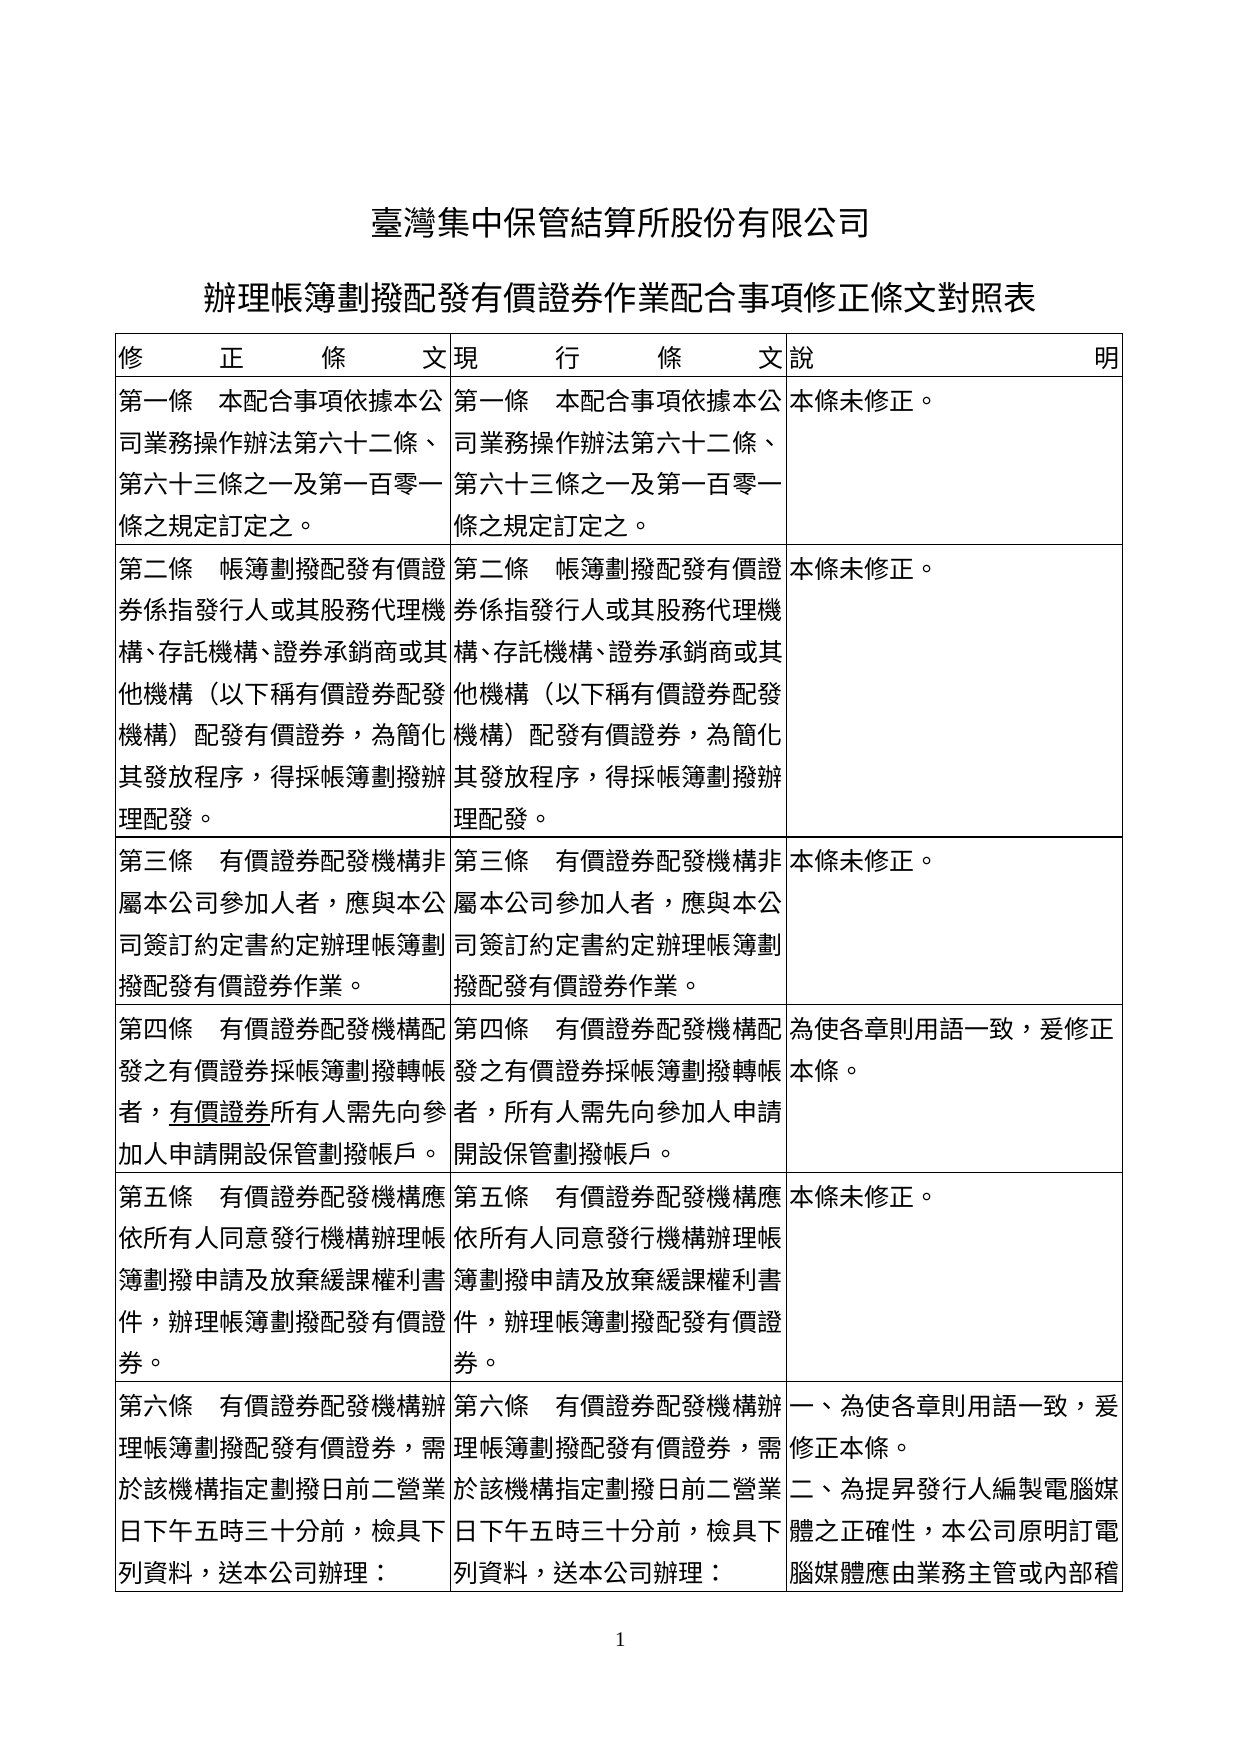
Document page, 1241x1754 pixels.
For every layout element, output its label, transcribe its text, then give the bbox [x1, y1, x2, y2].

table_cell 為使各章則用語一致，爰修正本條。 [787, 1005, 1122, 1172]
table_cell 本條未修正。 [787, 377, 1122, 544]
table_cell 第六條 有價證券配發機構辦理帳簿劃撥配發有價證券，需於該機構指定劃撥日前二營業日下午五時三十分前，檢具下列資料，送本公司辦理： [116, 1382, 450, 1591]
table_cell 第五條 有價證券配發機構應依所有人同意發行機構辦理帳簿劃撥申請及放棄緩課權利書件，辦理帳簿劃撥配發有價證券。 [451, 1173, 786, 1381]
table_header 修正條文 [116, 334, 450, 376]
table_cell 一、為使各章則用語一致，爰修正本條。 二、為提昇發行人編製電腦媒體之正確性，本公司原明訂電腦媒體應由業務主管或內部稽 [787, 1382, 1122, 1591]
table_cell 本條未修正。 [787, 545, 1122, 836]
table_cell 第三條 有價證券配發機構非屬本公司參加人者，應與本公司簽訂約定書約定辦理帳簿劃撥配發有價證券作業。 [451, 838, 786, 1004]
table_cell 第一條 本配合事項依據本公司業務操作辦法第六十二條、第六十三條之一及第一百零一條之規定訂定之。 [451, 377, 786, 544]
table_cell 第六條 有價證券配發機構辦理帳簿劃撥配發有價證券，需於該機構指定劃撥日前二營業日下午五時三十分前，檢具下列資料，送本公司辦理： [451, 1382, 786, 1591]
table_cell 第四條 有價證券配發機構配發之有價證券採帳簿劃撥轉帳者，有價證券所有人需先向參加人申請開設保管劃撥帳戶。 [116, 1005, 450, 1172]
table_cell 第四條 有價證券配發機構配發之有價證券採帳簿劃撥轉帳者，所有人需先向參加人申請開設保管劃撥帳戶。 [451, 1005, 786, 1172]
table_cell 第三條 有價證券配發機構非屬本公司參加人者，應與本公司簽訂約定書約定辦理帳簿劃撥配發有價證券作業。 [116, 838, 450, 1004]
table_cell 第一條 本配合事項依據本公司業務操作辦法第六十二條、第六十三條之一及第一百零一條之規定訂定之。 [116, 377, 450, 544]
text 臺灣集中保管結算所股份有限公司 [118, 183, 1122, 258]
table_cell 第二條 帳簿劃撥配發有價證券係指發行人或其股務代理機構、存託機構、證券承銷商或其他機構（以下稱有價證券配發機構）配發有價證券，為簡化其發放程序，得採帳簿劃撥辦理配發。 [451, 545, 786, 836]
table_header 說明 [787, 334, 1122, 376]
table_cell 第二條 帳簿劃撥配發有價證券係指發行人或其股務代理機構、存託機構、證券承銷商或其他機構（以下稱有價證券配發機構）配發有價證券，為簡化其發放程序，得採帳簿劃撥辦理配發。 [116, 545, 450, 836]
text 辦理帳簿劃撥配發有價證券作業配合事項修正條文對照表 [118, 258, 1122, 333]
table_cell 本條未修正。 [787, 838, 1122, 1004]
table_header 現行條文 [451, 334, 786, 376]
table_cell 本條未修正。 [787, 1173, 1122, 1381]
table_cell 第五條 有價證券配發機構應依所有人同意發行機構辦理帳簿劃撥申請及放棄緩課權利書件，辦理帳簿劃撥配發有價證券。 [116, 1173, 450, 1381]
